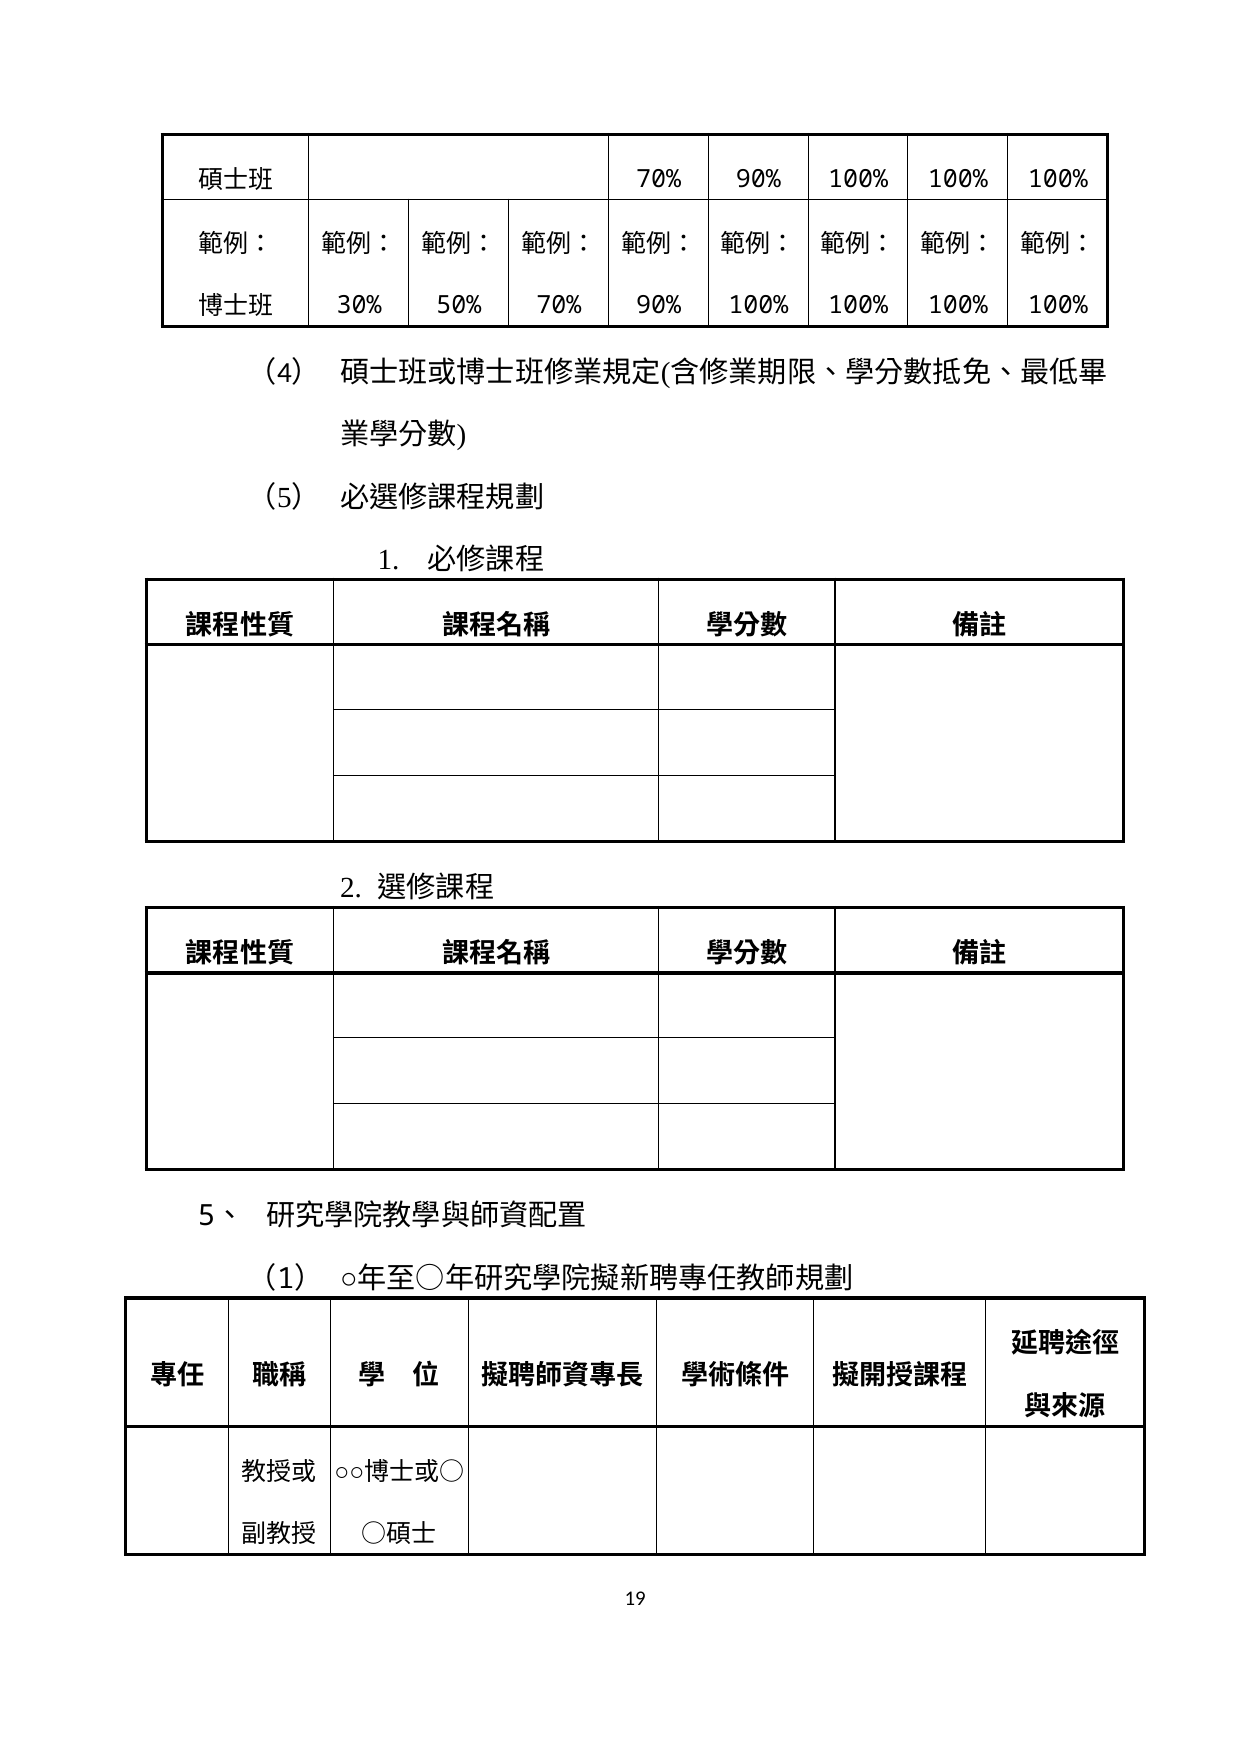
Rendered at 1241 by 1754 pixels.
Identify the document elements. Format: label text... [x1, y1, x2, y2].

table_header 學分數 [659, 909, 834, 971]
table_cell ○○博士或○○碩士 [331, 1428, 468, 1553]
table_cell [334, 646, 658, 709]
table_cell 範例：30% [309, 200, 408, 324]
table_cell 碩士班 [164, 136, 308, 198]
table_header 職稱 [229, 1300, 330, 1424]
table_cell [127, 1428, 228, 1553]
table_header 課程名稱 [334, 909, 658, 971]
table_cell [836, 975, 1122, 1168]
list 研究學院教學與師資配置 [198, 1171, 1122, 1234]
table_header 課程性質 [148, 581, 333, 643]
table_cell 範例：100% [1008, 200, 1106, 324]
table_cell 範例：90% [609, 200, 708, 324]
table_cell [334, 975, 658, 1037]
table_cell 教授或副教授 [229, 1428, 330, 1553]
table_cell 100% [1008, 136, 1106, 198]
table_cell [659, 1104, 834, 1168]
table_cell [659, 1038, 834, 1103]
table_cell 70% [609, 136, 708, 198]
table_header 學分數 [659, 581, 834, 643]
table_cell 100% [809, 136, 907, 198]
list 選修課程 [340, 843, 1122, 906]
table_cell 範例：50% [409, 200, 508, 324]
table_cell [659, 776, 834, 840]
table_header 備註 [836, 581, 1122, 643]
table_cell [334, 1038, 658, 1103]
table_cell 範例：100% [709, 200, 808, 324]
table_cell [334, 776, 658, 840]
table_cell 範例：70% [509, 200, 608, 324]
table_cell [334, 1104, 658, 1168]
table_cell 100% [908, 136, 1007, 198]
table_cell 90% [709, 136, 808, 198]
table_header 學術條件 [657, 1300, 813, 1424]
table_header 擬聘師資專長 [469, 1300, 656, 1424]
table_cell [836, 646, 1122, 840]
table_cell [309, 136, 608, 198]
table_cell 範例： 博士班 [164, 200, 308, 324]
table_cell [469, 1428, 656, 1553]
table_cell 範例：100% [908, 200, 1007, 324]
table_header 備註 [836, 909, 1122, 971]
table_header 課程性質 [148, 909, 333, 971]
list 必選修課程規劃 [248, 453, 1122, 515]
list 必修課程 [377, 515, 1122, 578]
table_header 專任 [127, 1300, 228, 1424]
table_header 課程名稱 [334, 581, 658, 643]
table_header 擬開授課程 [814, 1300, 985, 1424]
table_header 學 位 [331, 1300, 468, 1424]
table_cell [659, 710, 834, 774]
table_cell [334, 710, 658, 774]
list 碩士班或博士班修業規定(含修業期限、學分數抵免、最低畢業學分數) [248, 328, 1122, 453]
table_cell [148, 975, 333, 1168]
table_cell [986, 1428, 1143, 1553]
table_cell [148, 646, 333, 840]
list ○年至○年研究學院擬新聘專任教師規劃 [248, 1234, 1122, 1296]
table_header 延聘途徑 與來源 [986, 1300, 1143, 1424]
table_cell [657, 1428, 813, 1553]
table_cell [659, 975, 834, 1037]
table_cell [814, 1428, 985, 1553]
table_cell 範例：100% [809, 200, 907, 324]
table_cell [659, 646, 834, 709]
